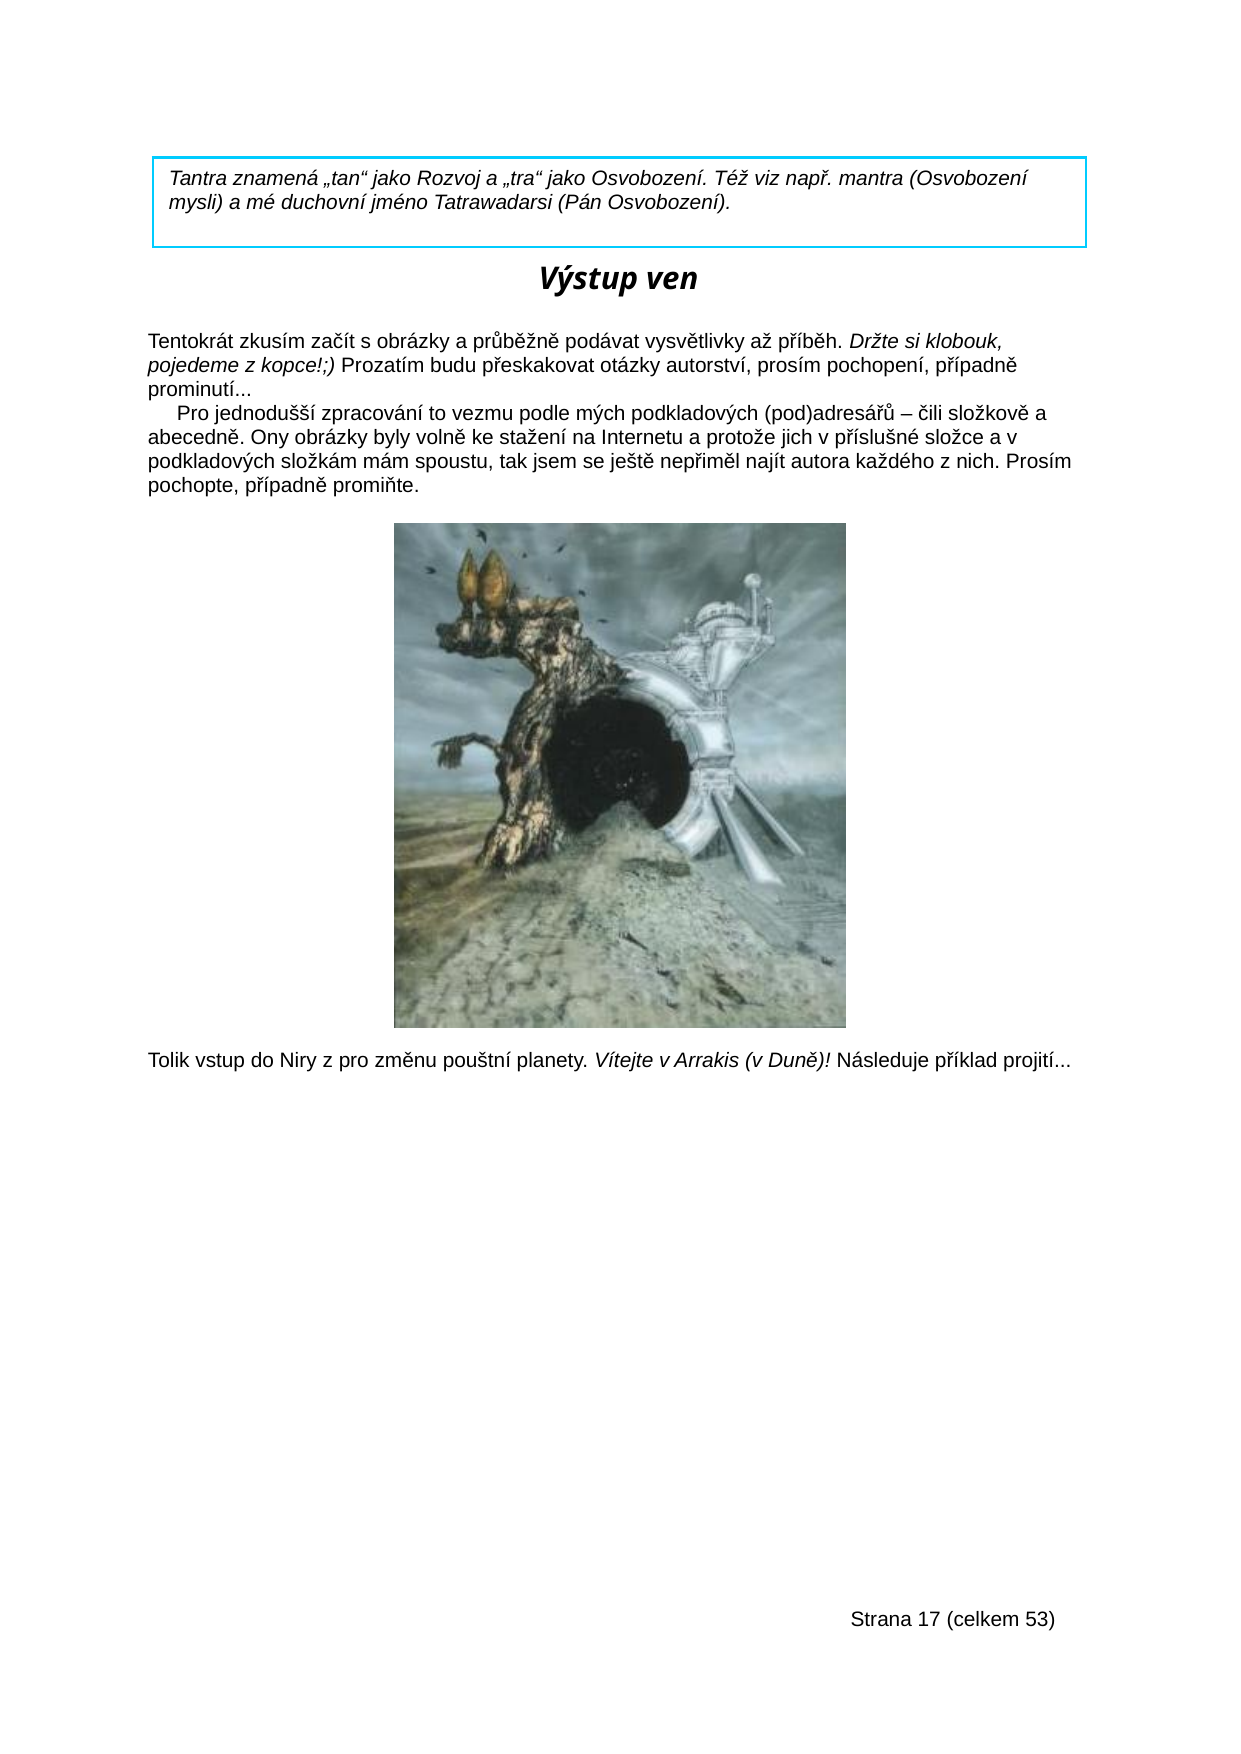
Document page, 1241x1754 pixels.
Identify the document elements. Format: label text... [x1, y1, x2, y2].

subtitle Výstup ven [148, 256, 1093, 299]
text Tantra znamená „tan“ jako Rozvoj a „tra“ jako Osvobození. Též viz např. mantra (Osvobození mysli) a mé duchovní jméno Tatrawadarsi (Pán Osvobození). [169, 166, 1070, 214]
text Pro jednodušší zpracování to vezmu podle mých podkladových (pod)adresářů – čili složkově a abecedně. Ony obrázky byly volně ke stažení na Internetu a protože jich v příslušné složce a v podkladových složkám mám spoustu, tak jsem se ještě nepřiměl najít autora každého z nich. Prosím pochopte, případně promiňte. [148, 401, 1093, 497]
text Tentokrát zkusím začít s obrázky a průběžně podávat vysvětlivky až příběh. Držte si klobouk, pojedeme z kopce!;) Prozatím budu přeskakovat otázky autorství, prosím pochopení, případně prominutí... [148, 329, 1093, 401]
text Tolik vstup do Niry z pro změnu pouštní planety. Vítejte v Arrakis (v Duně)! Následuje příklad projití... [148, 1048, 1093, 1072]
picture [394, 523, 846, 1028]
